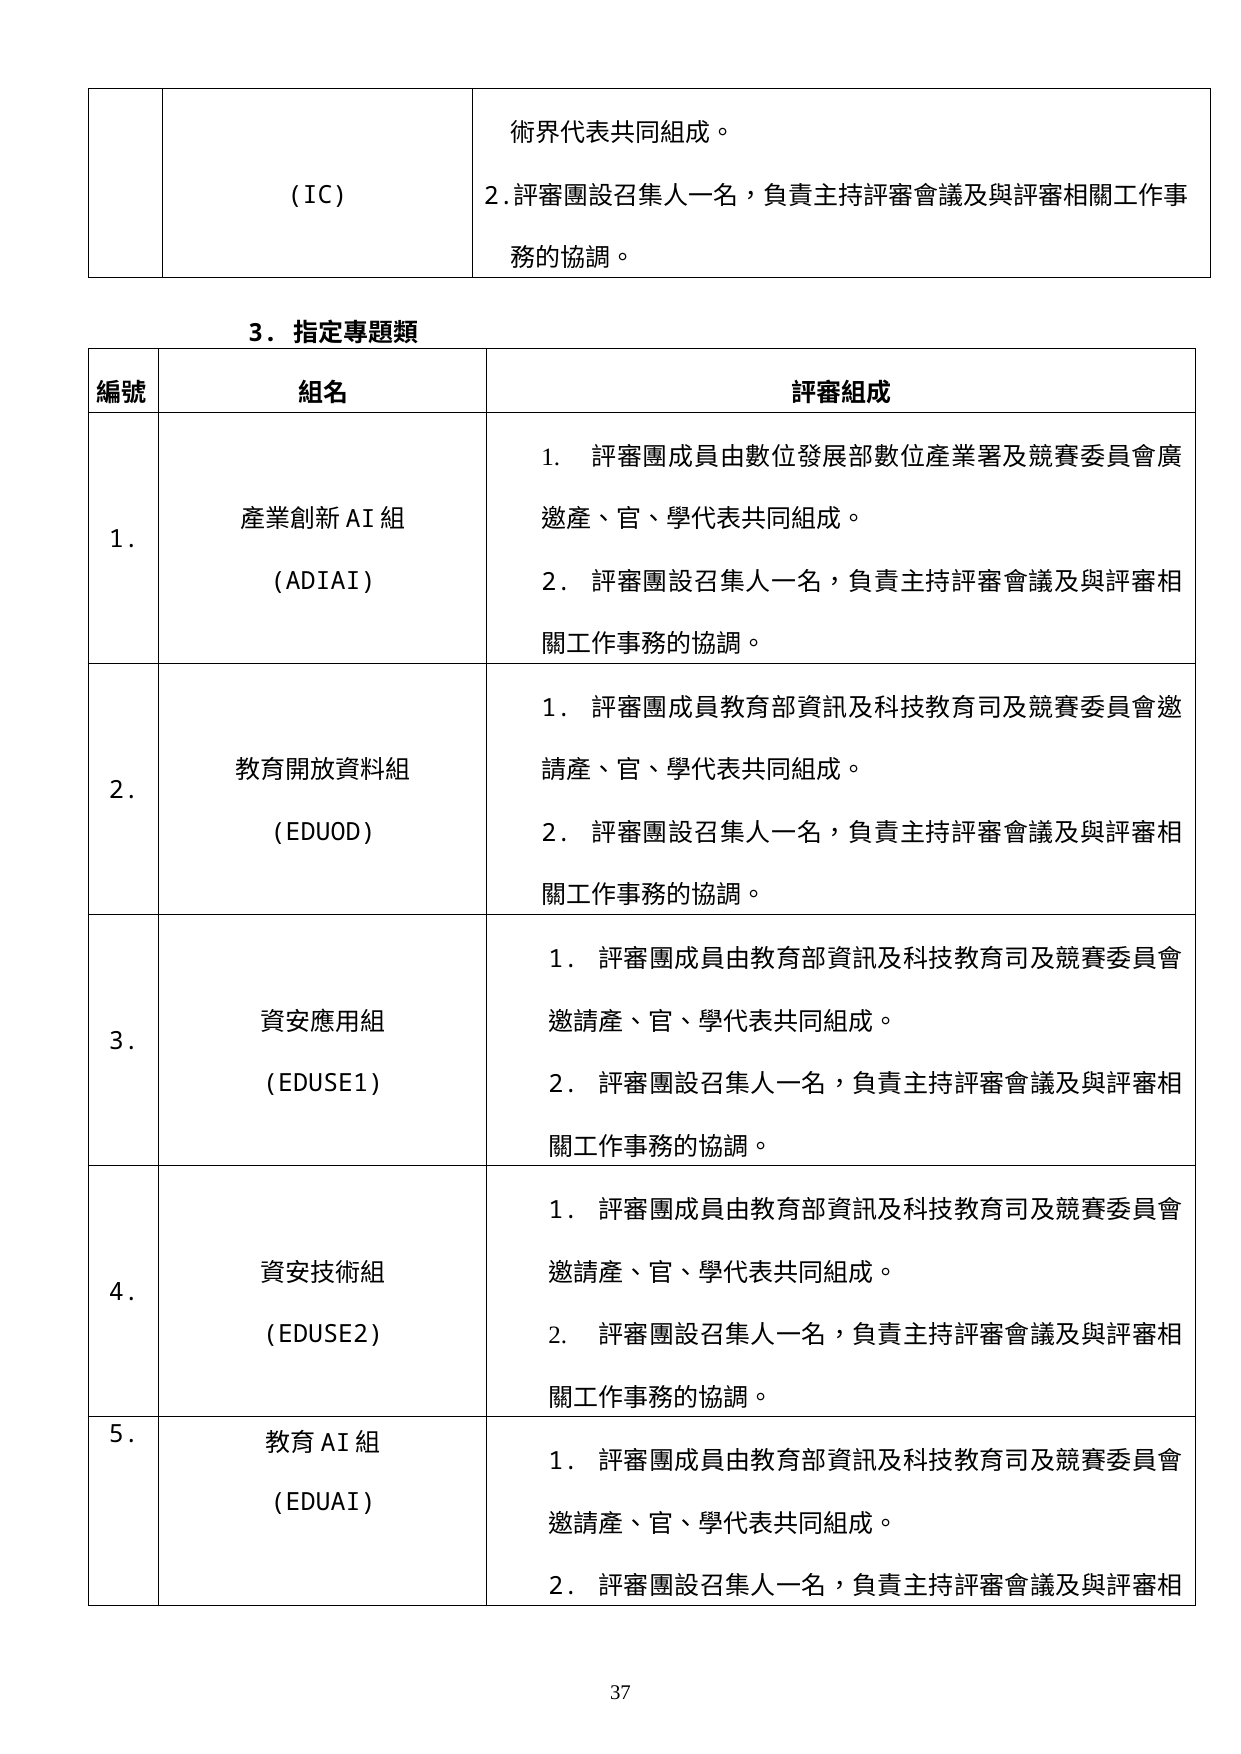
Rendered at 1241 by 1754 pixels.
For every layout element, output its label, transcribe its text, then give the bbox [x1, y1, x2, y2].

table_cell 資安技術組 (EDUSE2) [159, 1166, 486, 1416]
table_cell 評審團成員由教育部資訊及科技教育司及競賽委員會邀請產、官、學代表共同組成。 評審團設召集人一名，負責主持評審會議及與評審相關工作事務的協調。 [487, 915, 1195, 1165]
table_cell (IC) [163, 89, 472, 277]
table_cell 產業創新AI組 (ADIAI) [159, 413, 486, 663]
table_cell 評審團成員由教育部資訊及科技教育司及競賽委員會邀請產、官、學代表共同組成。 評審團設召集人一名，負責主持評審會議及與評審相關工作事務的協調。 [487, 1166, 1195, 1416]
table_cell [89, 89, 162, 277]
table_cell 評審團成員由教育部資訊及科技教育司及競賽委員會邀請產、官、學代表共同組成。 評審團設召集人一名，負責主持評審會議及與評審相 [487, 1417, 1195, 1604]
table_cell 評審團成員由競賽委員會共同邀請，由國內資服產業廠商與學術界代表共同組成。 評審團設召集人一名，負責主持評審會議及與評審相關工作事務的協調。 [473, 89, 1210, 277]
table_cell 教育AI組 (EDUAI) [159, 1417, 486, 1604]
table_cell 教育開放資料組 (EDUOD) [159, 664, 486, 914]
table_cell [89, 413, 158, 663]
table_header 編號 [89, 349, 158, 412]
table_cell [89, 664, 158, 914]
table_header 評審組成 [487, 349, 1195, 412]
list 指定專題類 [248, 312, 1122, 348]
table_cell 資安應用組 (EDUSE1) [159, 915, 486, 1165]
table_cell [89, 1417, 158, 1604]
table_cell [89, 915, 158, 1165]
table_header 組名 [159, 349, 486, 412]
table_cell [89, 1166, 158, 1416]
table_cell 評審團成員由數位發展部數位產業署及競賽委員會廣邀產、官、學代表共同組成。 評審團設召集人一名，負責主持評審會議及與評審相關工作事務的協調。 [487, 413, 1195, 663]
table_cell 評審團成員教育部資訊及科技教育司及競賽委員會邀請產、官、學代表共同組成。 評審團設召集人一名，負責主持評審會議及與評審相關工作事務的協調。 [487, 664, 1195, 914]
